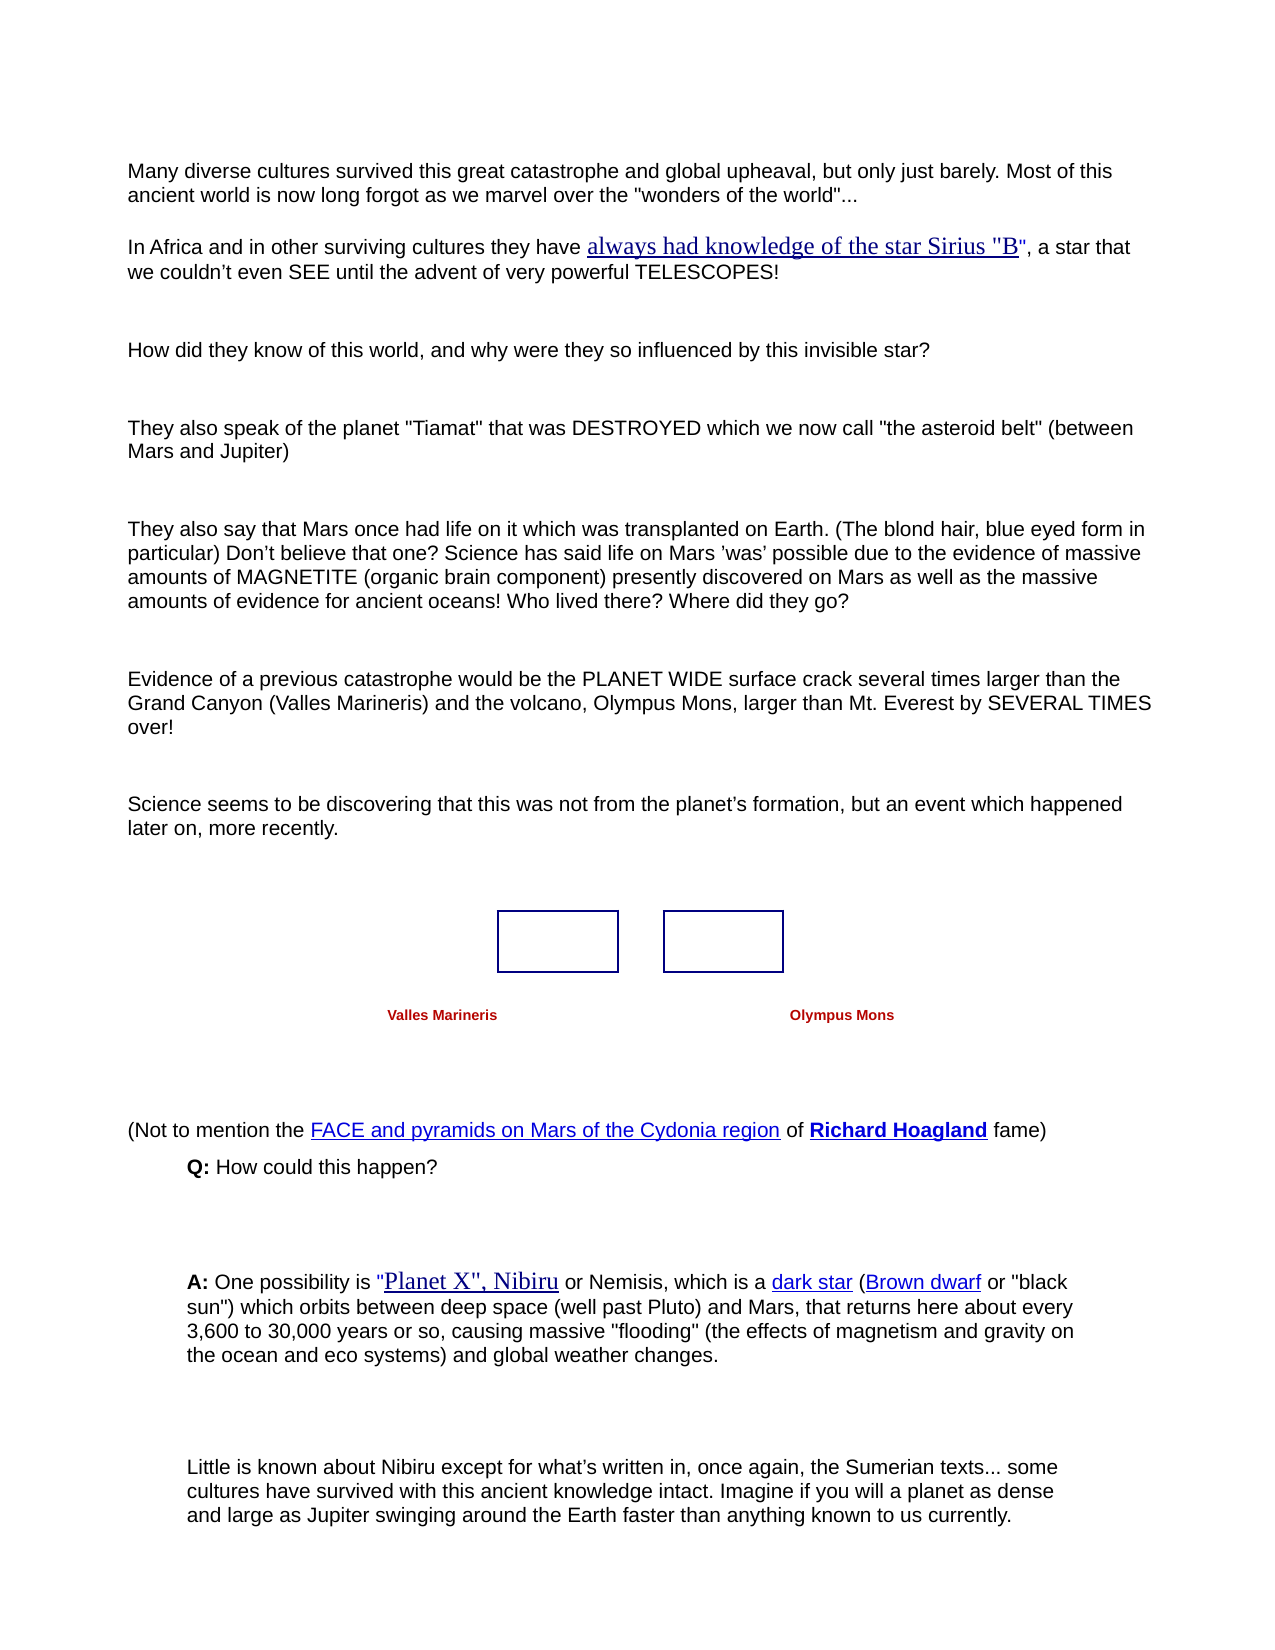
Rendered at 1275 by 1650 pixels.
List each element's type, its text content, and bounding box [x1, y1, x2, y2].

text Evidence of a previous catastrophe would be the PLANET WIDE surface crack several times larger than the Grand Canyon (Valles Marineris) and the volcano, Olympus Mons, larger than Mt. Everest by SEVERAL TIMES over! [127, 667, 1154, 738]
text Valles Marineris Olympus Mons [127, 1006, 1154, 1023]
text Many diverse cultures survived this great catastrophe and global upheaval, but only just barely. Most of this ancient world is now long forgot as we marvel over the "wonders of the world"... In Africa and in other surviving cultures they have always had knowledge of the star Sirius "B", a star that we couldn’t even SEE until the advent of very powerful TELESCOPES! [127, 159, 1154, 284]
text How did they know of this world, and why were they so influenced by this invisible star? [127, 338, 1154, 362]
text (Not to mention the FACE and pyramids on Mars of the Cydonia region of Richard Hoagland fame) [127, 1118, 1154, 1142]
text Little is known about Nibiru except for what’s written in, once again, the Sumerian texts... some cultures have survived with this ancient knowledge intact. Imagine if you will a planet as dense and large as Jupiter swinging around the Earth faster than anything known to us currently. [187, 1454, 1095, 1526]
text A: One possibility is "Planet X", Nibiru or Nemisis, which is a dark star (Brown dwarf or "black sun") which orbits between deep space (well past Pluto) and Mars, that returns here about every 3,600 to 30,000 years or so, causing massive "flooding" (the effects of magnetism and gravity on the ocean and eco systems) and global weather changes. [187, 1266, 1095, 1367]
text They also speak of the planet "Tiamat" that was DESTROYED which we now call "the asteroid belt" (between Mars and Jupiter) [127, 415, 1154, 463]
text Science seems to be discovering that this was not from the planet’s formation, but an event which happened later on, more recently. [127, 792, 1154, 840]
text Q: How could this happen? [187, 1154, 1095, 1178]
text They also say that Mars once had life on it which was transplanted on Earth. (The blond hair, blue eyed form in particular) Don’t believe that one? Science has said life on Mars ’was’ possible due to the evidence of massive amounts of MAGNETITE (organic brain component) presently discovered on Mars as well as the massive amounts of evidence for ancient oceans! Who lived there? Where did they go? [127, 517, 1154, 613]
